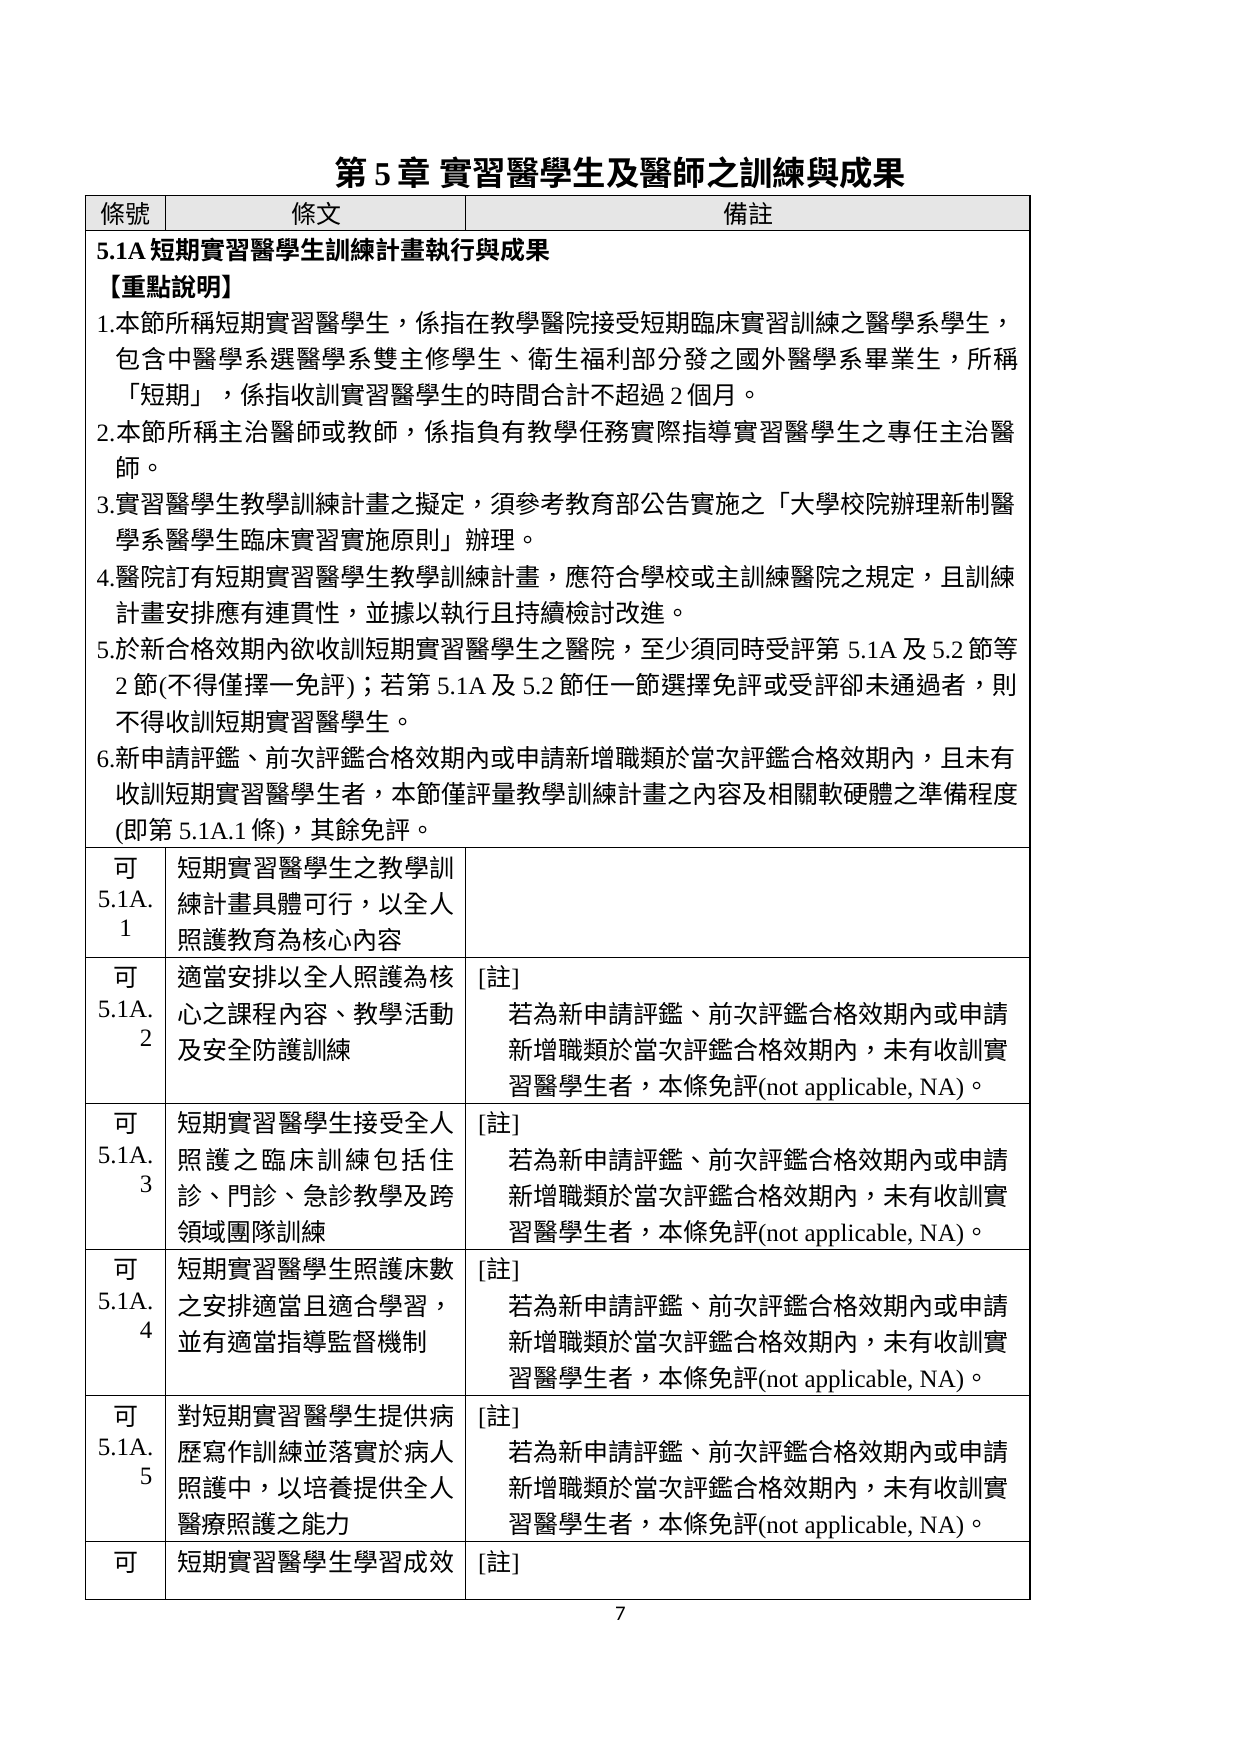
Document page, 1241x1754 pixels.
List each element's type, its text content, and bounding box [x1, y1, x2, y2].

table_cell 5.1A短期實習醫學生訓練計畫執行與成果 【重點說明】 1.本節所稱短期實習醫學生，係指在教學醫院接受短期臨床實習訓練之醫學系學生，包含中醫學系選醫學系雙主修學生、衛生福利部分發之國外醫學系畢業生，所稱「短期」，係指收訓實習醫學生的時間合計不超過2個月。 2.本節所稱主治醫師或教師，係指負有教學任務實際指導實習醫學生之專任主治醫師。 3.實習醫學生教學訓練計畫之擬定，須參考教育部公告實施之「大學校院辦理新制醫學系醫學生臨床實習實施原則」辦理。 4.醫院訂有短期實習醫學生教學訓練計畫，應符合學校或主訓練醫院之規定，且訓練計畫安排應有連貫性，並據以執行且持續檢討改進。 5.於新合格效期內欲收訓短期實習醫學生之醫院，至少須同時受評第5.1A及5.2節等2節(不得僅擇一免評)；若第5.1A及5.2節任一節選擇免評或受評卻未通過者，則不得收訓短期實習醫學生。 6.新申請評鑑、前次評鑑合格效期內或申請新增職類於當次評鑑合格效期內，且未有收訓短期實習醫學生者，本節僅評量教學訓練計畫之內容及相關軟硬體之準備程度(即第5.1A.1條)，其餘免評。 [86, 231, 1029, 847]
table_cell 短期實習醫學生之教學訓練計畫具體可行，以全人照護教育為核心內容 [166, 848, 465, 957]
table_cell [註] 若為新申請評鑑、前次評鑑合格效期內或申請新增職類於當次評鑑合格效期內，未有收訓實習醫學生者，本條免評(not applicable, NA)。 [466, 958, 1029, 1103]
table_cell 短期實習醫學生照護床數之安排適當且適合學習，並有適當指導監督機制 [166, 1250, 465, 1395]
table_cell 可 5.1A.5 [86, 1396, 165, 1541]
table_cell 可 [86, 1542, 165, 1599]
table_cell [註] 若為新申請評鑑、前次評鑑合格效期內或申請新增職類於當次評鑑合格效期內，未有收訓實習醫學生者，本條免評(not applicable, NA)。 [466, 1396, 1029, 1541]
table_cell 可 5.1A.2 [86, 958, 165, 1103]
table_cell 可 5.1A.3 [86, 1104, 165, 1249]
table_cell [註] 若為新申請評鑑、前次評鑑合格效期內或申請新增職類於當次評鑑合格效期內，未有收訓實習醫學生者，本條免評(not applicable, NA)。 [466, 1104, 1029, 1249]
table_header 條號 [86, 196, 165, 230]
table_cell 可 5.1A.1 [86, 848, 165, 957]
table_header 條文 [166, 196, 465, 230]
table_cell [466, 848, 1029, 957]
table_cell 可 5.1A.4 [86, 1250, 165, 1395]
subtitle 第5章 實習醫學生及醫師之訓練與成果 [148, 150, 1092, 195]
table_cell [註] 若為新申請評鑑、前次評鑑合格效期內或申請新增職類於當次評鑑合格效期內，未有收訓實習醫學生者，本條免評(not applicable, NA)。 [466, 1250, 1029, 1395]
table_cell 適當安排以全人照護為核心之課程內容、教學活動及安全防護訓練 [166, 958, 465, 1103]
table_cell 短期實習醫學生學習成效 [166, 1542, 465, 1599]
table_cell 對短期實習醫學生提供病歷寫作訓練並落實於病人照護中，以培養提供全人醫療照護之能力 [166, 1396, 465, 1541]
table_cell 短期實習醫學生接受全人照護之臨床訓練包括住診、門診、急診教學及跨領域團隊訓練 [166, 1104, 465, 1249]
table_header 備註 [466, 196, 1029, 230]
table_cell [註] [466, 1542, 1029, 1599]
